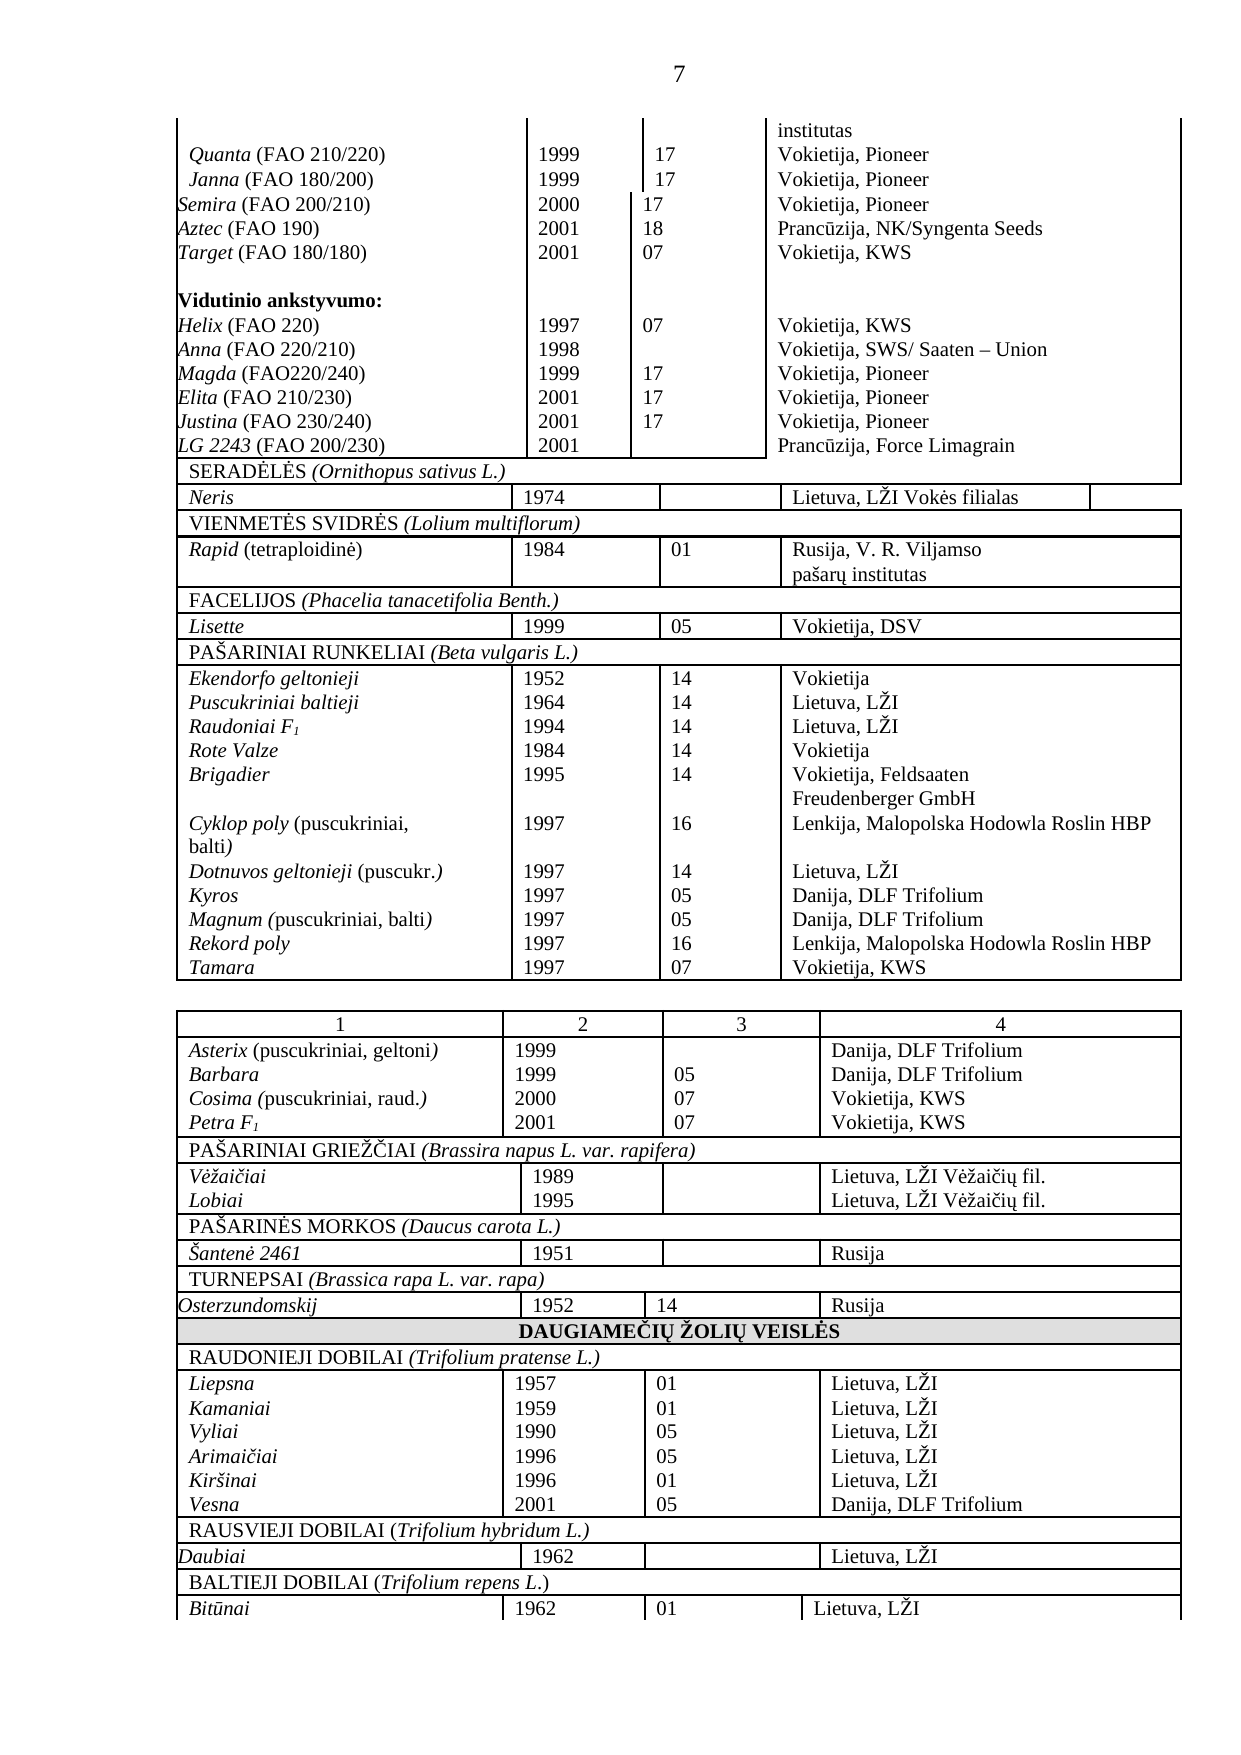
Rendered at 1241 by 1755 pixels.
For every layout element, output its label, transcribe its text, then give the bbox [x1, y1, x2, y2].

table_cell Arimaičiai [178, 1444, 502, 1468]
table_cell 1999 [528, 167, 642, 192]
table_cell Lietuva, LŽI [803, 1596, 1180, 1620]
table_cell 05 [664, 1062, 819, 1086]
table_cell RAUDONIEJI DOBILAI (Trifolium pratense L.) [178, 1345, 1180, 1369]
table_cell Lenkija, Malopolska Hodowla Roslin HBP [782, 931, 1180, 955]
table_cell Brigadier [178, 762, 511, 810]
table_cell DAUGIAMEČIŲ ŽOLIŲ VEISLĖS [178, 1319, 1180, 1343]
table_cell Magnum (puscukriniai, balti) [178, 907, 511, 931]
table_cell Asterix (puscukriniai, geltoni) [178, 1038, 502, 1062]
table_cell Danija, DLF Trifolium [821, 1062, 1180, 1086]
table_cell 14 [661, 666, 780, 690]
table_cell Vokietija, Feldsaaten Freudenberger GmbH [782, 762, 1180, 810]
table_cell [178, 118, 526, 142]
table_cell Lietuva, LŽI [782, 859, 1180, 883]
table_cell 17 [644, 167, 765, 192]
table_cell 14 [661, 859, 780, 883]
table_cell [664, 1038, 819, 1062]
table_cell 1995 [522, 1188, 662, 1212]
table_cell 1995 [513, 762, 659, 810]
table_cell RAUSVIEJI DOBILAI (Trifolium hybridum L.) [178, 1518, 1180, 1542]
table_cell Vokietija, Pioneer [767, 167, 1180, 192]
table_cell Lietuva, LŽI Vėžaičių fil. [821, 1188, 1180, 1212]
table_cell 01 [646, 1395, 819, 1419]
table_cell 07 [661, 955, 780, 979]
table_cell Daubiai [178, 1544, 520, 1568]
table_cell Lietuva, LŽI [821, 1444, 1180, 1468]
table_cell [664, 1164, 819, 1188]
table_cell Vokietija, Pioneer [767, 142, 1180, 167]
table_cell 2000 2001 2001 1997 1998 1999 2001 2001 2001 [528, 192, 630, 457]
table_cell 07 07 [664, 1086, 819, 1136]
table_cell 1997 [513, 931, 659, 955]
table_cell Lietuva, LŽI [782, 690, 1180, 714]
table_cell [664, 1241, 819, 1265]
table_cell Vokietija, KWS [782, 955, 1180, 979]
table_cell Tamara [178, 955, 511, 979]
table_cell Dotnuvos geltonieji (puscukr.) [178, 859, 511, 883]
table_cell 1962 [504, 1596, 644, 1620]
table_cell Vokietija [782, 738, 1180, 762]
table_cell [664, 1188, 819, 1212]
table_cell Liepsna [178, 1371, 502, 1395]
table_cell PAŠARINĖS MORKOS (Daucus carota L.) [178, 1215, 1180, 1238]
table_cell Rusija [821, 1293, 1180, 1317]
table_cell 1974 [513, 485, 659, 509]
table_cell Cyklop poly (puscukriniai, balti) [178, 810, 511, 858]
table_cell 05 [646, 1444, 819, 1468]
table_cell 05 [661, 907, 780, 931]
table_cell Vokietija [782, 666, 1180, 690]
table_cell 1997 [513, 907, 659, 931]
table_cell Lietuva, LŽI [782, 714, 1180, 738]
table_cell 17 18 07 07 17 17 17 [632, 192, 765, 457]
table_cell Lisette [178, 614, 511, 638]
table_cell VIENMETĖS SVIDRĖS (Lolium multiflorum) [178, 511, 1180, 535]
table_cell 14 [661, 738, 780, 762]
table_cell 1994 [513, 714, 659, 738]
table_cell 1951 [522, 1241, 662, 1265]
table_cell Barbara [178, 1062, 502, 1086]
table_cell 1957 [504, 1371, 644, 1395]
table_cell 1952 [522, 1293, 644, 1317]
table_cell Lietuva, LŽI [821, 1420, 1180, 1443]
table_cell 2000 2001 [504, 1086, 662, 1136]
table_cell Lenkija, Malopolska Hodowla Roslin HBP [782, 810, 1180, 858]
table_cell Rusija [821, 1241, 1180, 1265]
table_cell Ekendorfo geltonieji [178, 666, 511, 690]
table_cell Puscukriniai baltieji [178, 690, 511, 714]
table_cell 1999 [504, 1062, 662, 1086]
table_cell Lietuva, LŽI Vokės filialas [782, 485, 1089, 509]
table_cell Vėžaičiai [178, 1164, 520, 1188]
table_cell Osterzundomskij [178, 1293, 520, 1317]
table_cell Danija, DLF Trifolium [821, 1038, 1180, 1062]
table_cell Lobiai [178, 1188, 520, 1212]
table_cell Kamaniai [178, 1395, 502, 1419]
table_cell 1999 [513, 614, 659, 638]
table_cell 1984 [513, 538, 659, 586]
table_cell 1997 [513, 955, 659, 979]
table_cell Kyros [178, 883, 511, 907]
table_cell 1984 [513, 738, 659, 762]
table_cell [644, 118, 765, 142]
table_cell Lietuva, LŽI Vėžaičių fil. [821, 1164, 1180, 1188]
table_cell Cosima (puscukriniai, raud.) Petra F1 [178, 1086, 502, 1136]
table_cell Lietuva, LŽI [821, 1395, 1180, 1419]
table_cell 14 [661, 714, 780, 738]
table_cell 05 [646, 1420, 819, 1443]
table_cell 1997 [513, 810, 659, 858]
table_cell 05 [661, 883, 780, 907]
table_cell Neris [178, 485, 511, 509]
table_cell Rekord poly [178, 931, 511, 955]
table_cell 16 [661, 931, 780, 955]
table_cell Vokietija, DSV [782, 614, 1180, 638]
table_cell Danija, DLF Trifolium [782, 907, 1180, 931]
table_cell 01 [661, 538, 780, 586]
table_cell Janna (FAO 180/200) [178, 167, 526, 192]
table_cell Quanta (FAO 210/220) [178, 142, 526, 167]
table_cell Vyliai [178, 1420, 502, 1443]
table_cell 1990 [504, 1420, 644, 1443]
table_cell TURNEPSAI (Brassica rapa L. var. rapa) [178, 1267, 1180, 1291]
table_cell 1952 [513, 666, 659, 690]
table_cell 01 05 [646, 1468, 819, 1516]
table_cell PAŠARINIAI GRIEŽČIAI (Brassira napus L. var. rapifera) [178, 1138, 1180, 1162]
table_cell Šantenė 2461 [178, 1241, 520, 1265]
table_cell 05 [661, 614, 780, 638]
table_header 3 [664, 1012, 819, 1036]
table_cell Lietuva, LŽI Danija, DLF Trifolium [821, 1468, 1180, 1516]
table_cell 1999 [504, 1038, 662, 1062]
table_cell Lietuva, LŽI [821, 1544, 1180, 1568]
table_cell 14 [646, 1293, 819, 1317]
table_cell Semira (FAO 200/210) Aztec (FAO 190) Target (FAO 180/180) Vidutinio ankstyvumo: Helix (FAO 220) Anna (FAO 220/210) Magda (FAO220/240) Elita (FAO 210/230) Justina (FAO 230/240) LG 2243 (FAO 200/230) [178, 192, 526, 457]
table_cell 14 [661, 690, 780, 714]
table_cell 14 [661, 762, 780, 810]
table_cell 1964 [513, 690, 659, 714]
table_cell Rusija, V. R. Viljamso pašarų institutas [782, 538, 1180, 586]
table_cell BALTIEJI DOBILAI (Trifolium repens L.) [178, 1570, 1180, 1594]
table_cell Vokietija, Pioneer Prancūzija, NK/Syngenta Seeds Vokietija, KWS Vokietija, KWS Vokietija, SWS/ Saaten – Union Vokietija, Pioneer Vokietija, Pioneer Vokietija, Pioneer Prancūzija, Force Limagrain [767, 192, 1180, 457]
table_header 1 [178, 1012, 502, 1036]
table_cell Vokietija, KWS Vokietija, KWS [821, 1086, 1180, 1136]
table_cell Lietuva, LŽI [821, 1371, 1180, 1395]
table_cell [1091, 485, 1181, 509]
table_cell FACELIJOS (Phacelia tanacetifolia Benth.) [178, 588, 1180, 612]
table_cell 01 [646, 1371, 819, 1395]
table_cell Rapid (tetraploidinė) [178, 538, 511, 586]
table_cell Rote Valze [178, 738, 511, 762]
table_cell institutas [767, 118, 1180, 142]
table_cell 1999 [528, 142, 642, 167]
table_cell 1996 2001 [504, 1468, 644, 1516]
table_cell [646, 1544, 819, 1568]
table_cell 1997 [513, 883, 659, 907]
table_cell 17 [644, 142, 765, 167]
table_header 2 [504, 1012, 662, 1036]
table_cell 16 [661, 810, 780, 858]
table_cell [528, 118, 642, 142]
table_cell 1959 [504, 1395, 644, 1419]
table_cell Bitūnai [178, 1596, 502, 1620]
table_cell SERADĖLĖS (Ornithopus sativus L.) [178, 457, 1180, 483]
table_cell [661, 485, 780, 509]
table_cell Danija, DLF Trifolium [782, 883, 1180, 907]
table_header 4 [821, 1012, 1180, 1036]
table_cell 1996 [504, 1444, 644, 1468]
table_cell 1989 [522, 1164, 662, 1188]
table_cell PAŠARINIAI RUNKELIAI (Beta vulgaris L.) [178, 640, 1180, 664]
table_cell 1962 [522, 1544, 644, 1568]
table_cell 1997 [513, 859, 659, 883]
table_cell 01 [646, 1596, 801, 1620]
table_cell Kiršinai Vesna [178, 1468, 502, 1516]
table_cell Raudoniai F1 [178, 714, 511, 738]
